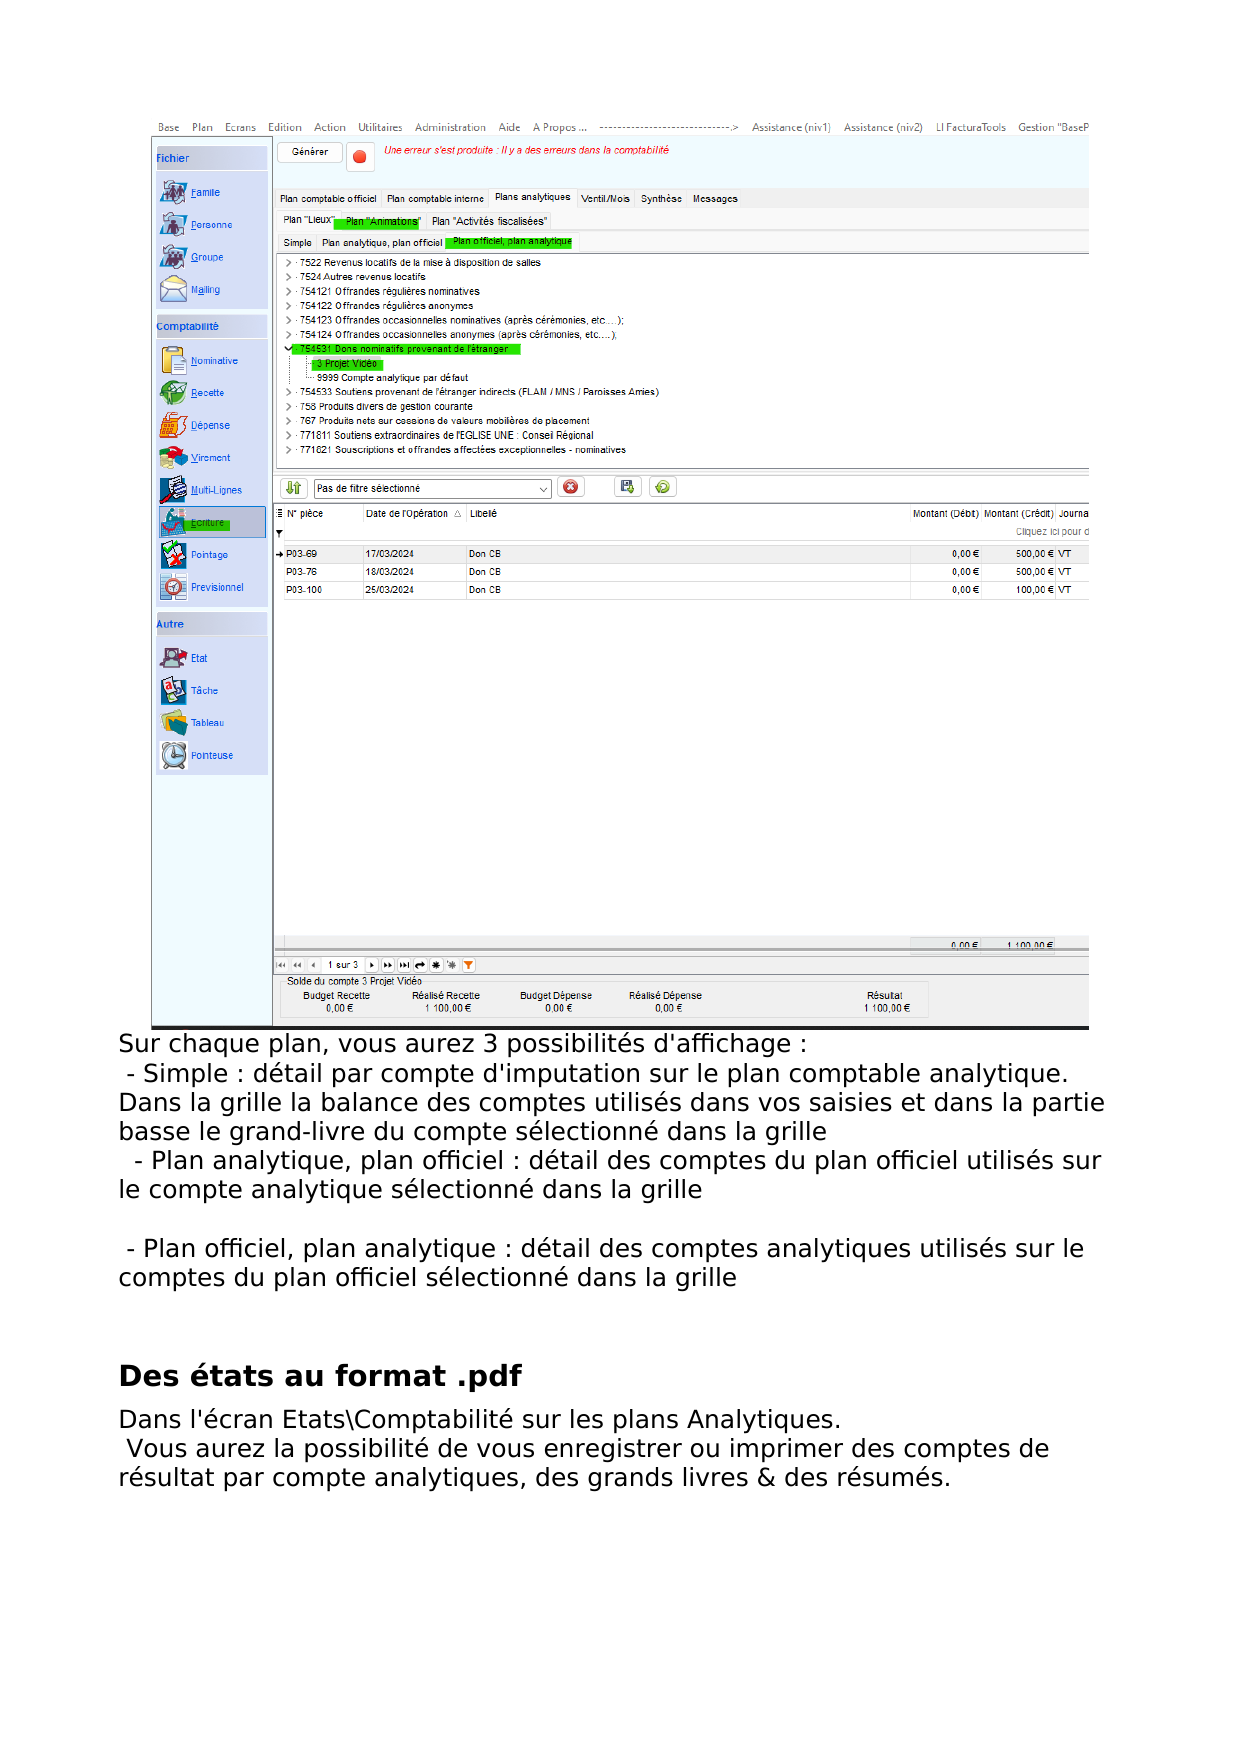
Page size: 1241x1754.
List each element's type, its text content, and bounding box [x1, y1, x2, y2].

text Sur chaque plan, vous aurez 3 possibilités d'affichage : - Simple : détail par compte d'imputation sur le plan comptable analytique. Dans la grille la balance des comptes utilisés dans vos saisies et dans la partie basse le grand-livre du compte sélectionné dans la grille - Plan analytique, plan officiel : détail des comptes du plan officiel utilisés sur le compte analytique sélectionné dans la grille - Plan officiel, plan analytique : détail des comptes analytiques utilisés sur le comptes du plan officiel sélectionné dans la grille [118, 118, 1122, 1321]
text Dans l'écran Etats\Comptabilité sur les plans Analytiques. Vous aurez la possibilité de vous enregistrer ou imprimer des comptes de résultat par compte analytiques, des grands livres & des résumés. [118, 1405, 1122, 1522]
picture [151, 118, 1089, 1030]
subtitle Des états au format .pdf [118, 1359, 1122, 1393]
